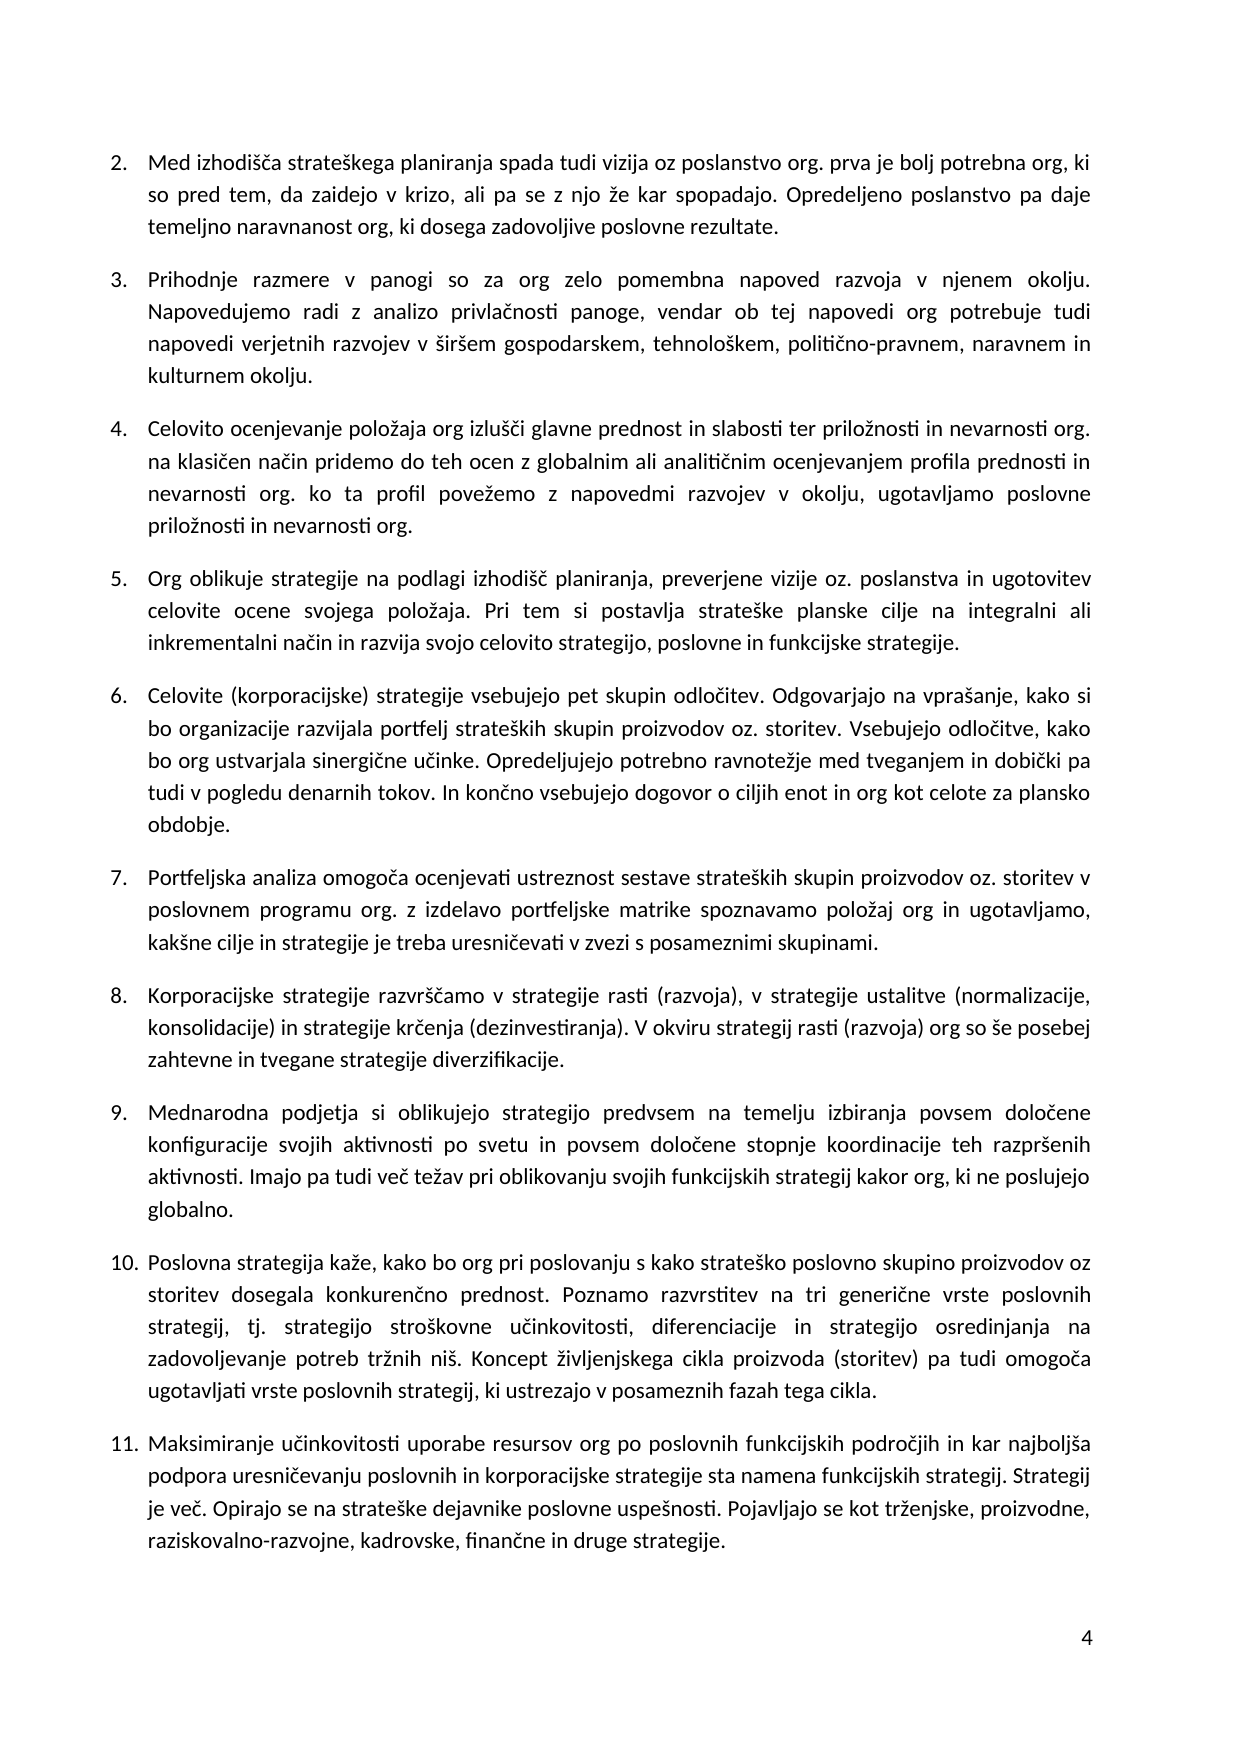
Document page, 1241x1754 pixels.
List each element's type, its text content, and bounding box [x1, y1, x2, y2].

list Portfeljska analiza omogoča ocenjevati ustreznost sestave strateških skupin proizvodov oz. storitev v poslovnem programu org. z izdelavo portfeljske matrike spoznavamo položaj org in ugotavljamo, kakšne cilje in strategije je treba uresničevati v zvezi s posameznimi skupinami. [110, 863, 1093, 956]
list Maksimiranje učinkovitosti uporabe resursov org po poslovnih funkcijskih področjih in kar najboljša podpora uresničevanju poslovnih in korporacijske strategije sta namena funkcijskih strategij. Strategij je več. Opirajo se na strateške dejavnike poslovne uspešnosti. Pojavljajo se kot trženjske, proizvodne, raziskovalno-razvojne, kadrovske, finančne in druge strategije. [110, 1429, 1093, 1554]
list Celovito ocenjevanje položaja org izlušči glavne prednost in slabosti ter priložnosti in nevarnosti org. na klasičen način pridemo do teh ocen z globalnim ali analitičnim ocenjevanjem profila prednosti in nevarnosti org. ko ta profil povežemo z napovedmi razvojev v okolju, ugotavljamo poslovne priložnosti in nevarnosti org. [110, 414, 1093, 539]
list Prihodnje razmere v panogi so za org zelo pomembna napoved razvoja v njenem okolju. Napovedujemo radi z analizo privlačnosti panoge, vendar ob tej napovedi org potrebuje tudi napovedi verjetnih razvojev v širšem gospodarskem, tehnološkem, politično-pravnem, naravnem in kulturnem okolju. [110, 265, 1093, 389]
list Poslovna strategija kaže, kako bo org pri poslovanju s kako strateško poslovno skupino proizvodov oz storitev dosegala konkurenčno prednost. Poznamo razvrstitev na tri generične vrste poslovnih strategij, tj. strategijo stroškovne učinkovitosti, diferenciacije in strategijo osredinjanja na zadovoljevanje potreb tržnih niš. Koncept življenjskega cikla proizvoda (storitev) pa tudi omogoča ugotavljati vrste poslovnih strategij, ki ustrezajo v posameznih fazah tega cikla. [110, 1248, 1093, 1404]
list Celovite (korporacijske) strategije vsebujejo pet skupin odločitev. Odgovarjajo na vprašanje, kako si bo organizacije razvijala portfelj strateških skupin proizvodov oz. storitev. Vsebujejo odločitve, kako bo org ustvarjala sinergične učinke. Opredeljujejo potrebno ravnotežje med tveganjem in dobički pa tudi v pogledu denarnih tokov. In končno vsebujejo dogovor o ciljih enot in org kot celote za plansko obdobje. [110, 682, 1093, 838]
list Korporacijske strategije razvrščamo v strategije rasti (razvoja), v strategije ustalitve (normalizacije, konsolidacije) in strategije krčenja (dezinvestiranja). V okviru strategij rasti (razvoja) org so še posebej zahtevne in tvegane strategije diverzifikacije. [110, 981, 1093, 1073]
list Mednarodna podjetja si oblikujejo strategijo predvsem na temelju izbiranja povsem določene konfiguracije svojih aktivnosti po svetu in povsem določene stopnje koordinacije teh razpršenih aktivnosti. Imajo pa tudi več težav pri oblikovanju svojih funkcijskih strategij kakor org, ki ne poslujejo globalno. [110, 1098, 1093, 1223]
list Med izhodišča strateškega planiranja spada tudi vizija oz poslanstvo org. prva je bolj potrebna org, ki so pred tem, da zaidejo v krizo, ali pa se z njo že kar spopadajo. Opredeljeno poslanstvo pa daje temeljno naravnanost org, ki dosega zadovoljive poslovne rezultate. [110, 148, 1093, 240]
list Org oblikuje strategije na podlagi izhodišč planiranja, preverjene vizije oz. poslanstva in ugotovitev celovite ocene svojega položaja. Pri tem si postavlja strateške planske cilje na integralni ali inkrementalni način in razvija svojo celovito strategijo, poslovne in funkcijske strategije. [110, 564, 1093, 657]
